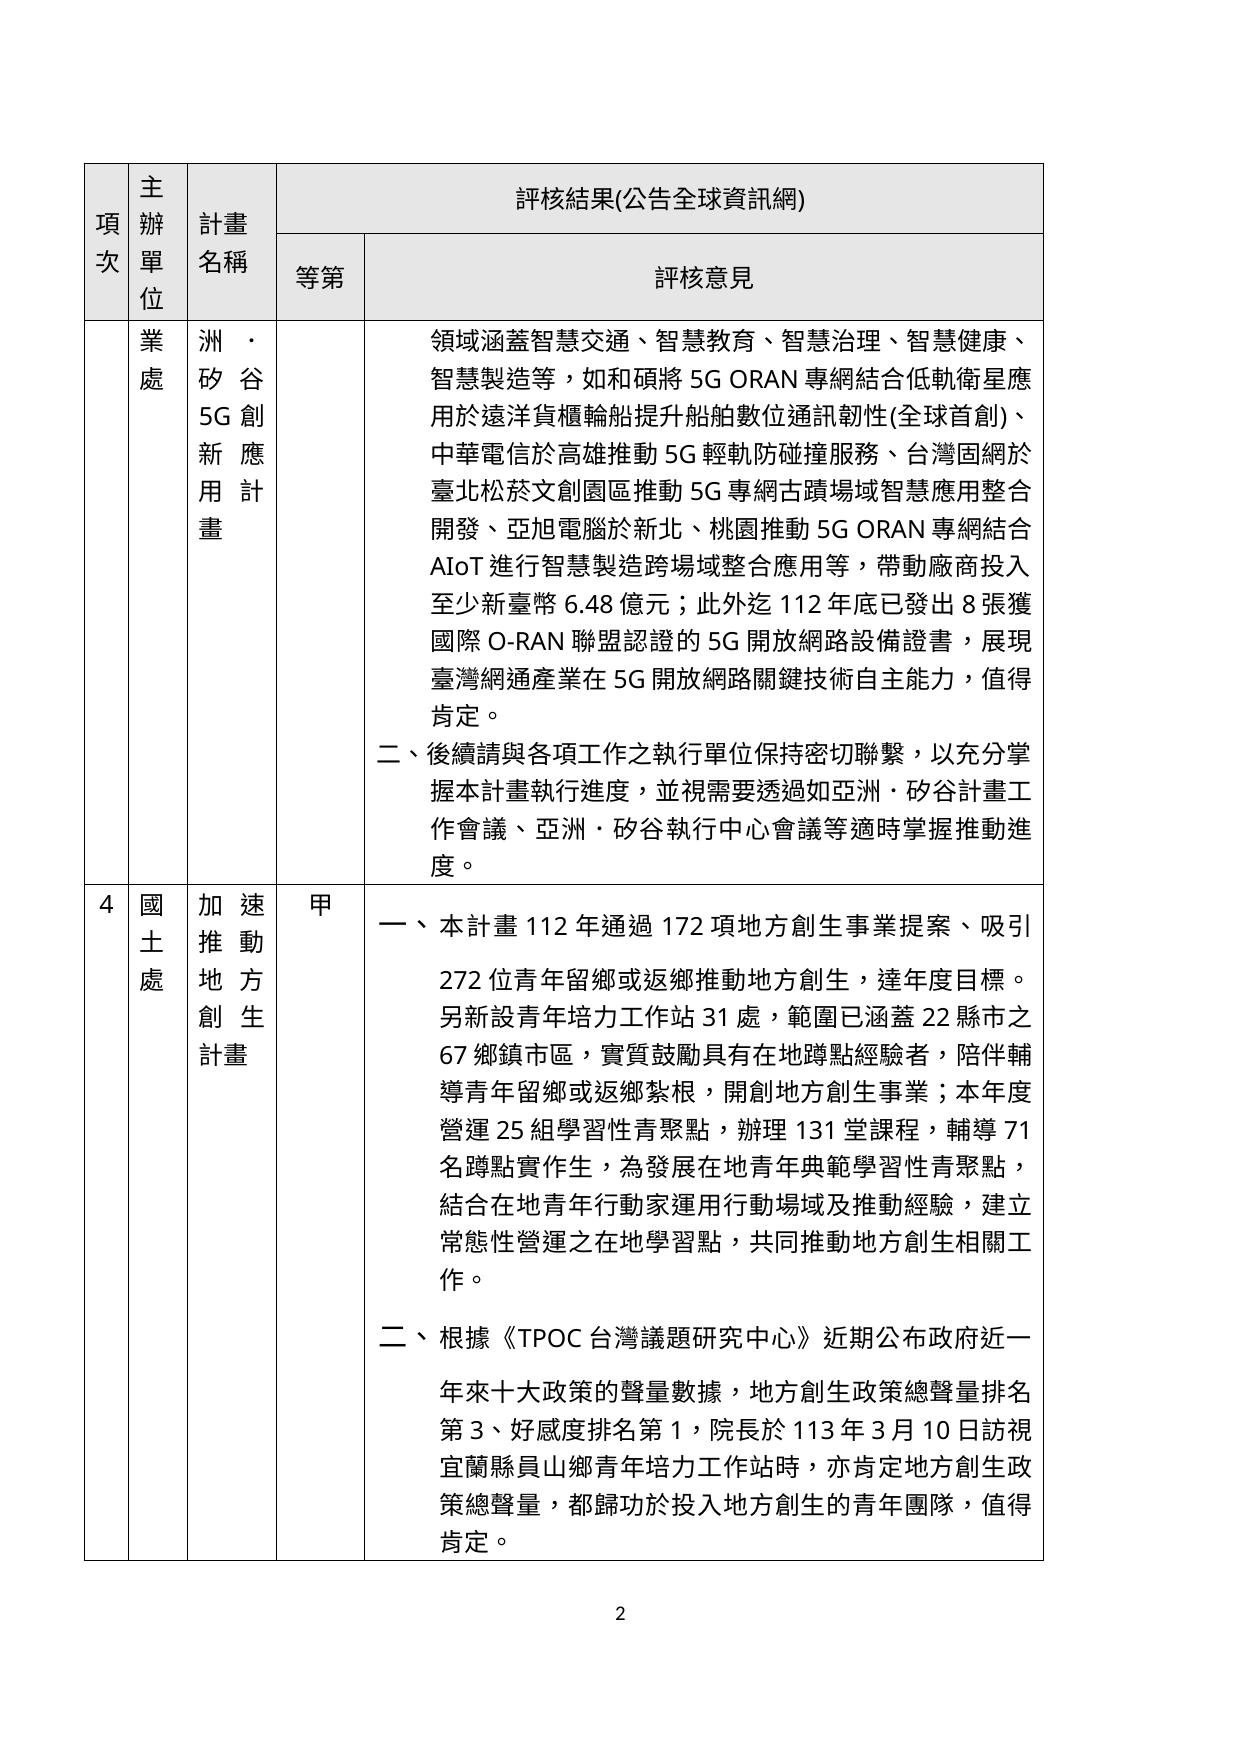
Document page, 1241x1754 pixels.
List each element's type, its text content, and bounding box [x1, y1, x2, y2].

table_cell 本計畫112年通過172項地方創生事業提案、吸引272位青年留鄉或返鄉推動地方創生，達年度目標。另新設青年培力工作站31處，範圍已涵蓋22縣市之67鄉鎮市區，實質鼓勵具有在地蹲點經驗者，陪伴輔導青年留鄉或返鄉紮根，開創地方創生事業；本年度營運25組學習性青聚點，辦理131堂課程，輔導71名蹲點實作生，為發展在地青年典範學習性青聚點，結合在地青年行動家運用行動場域及推動經驗，建立常態性營運之在地學習點，共同推動地方創生相關工作。 根據《TPOC台灣議題研究中心》近期公布政府近一年來十大政策的聲量數據，地方創生政策總聲量排名第3、好感度排名第1，院長於113年3月10日訪視宜蘭縣員山鄉青年培力工作站時，亦肯定地方創生政策總聲量，都歸功於投入地方創生的青年團隊，值得肯定。 本計畫涉及中央10個部會政府，計畫性質有別於一般公共工程建設，由地方為主體，需要長期耕耘及凝聚共識，須花費較長時間輔導及討論，故計畫核定時程不易掌握，亦無法完全配合預算年度加速核定。請國土處責成分區輔導中心加速整合及輔導轄區內地方創生計畫及相關事業提案，持續針對已通過之創生計畫，衡酌實際執行狀況，滾動檢討事業提案內容。 [365, 885, 1043, 1560]
table_cell 領域涵蓋智慧交通、智慧教育、智慧治理、智慧健康、智慧製造等，如和碩將5G ORAN專網結合低軌衛星應用於遠洋貨櫃輪船提升船舶數位通訊韌性(全球首創)、中華電信於高雄推動5G輕軌防碰撞服務、台灣固網於臺北松菸文創園區推動5G專網古蹟場域智慧應用整合開發、亞旭電腦於新北、桃園推動5G ORAN專網結合AIoT進行智慧製造跨場域整合應用等，帶動廠商投入至少新臺幣6.48億元；此外迄112年底已發出8張獲國際O-RAN聯盟認證的5G開放網路設備證書，展現臺灣網通產業在5G開放網路關鍵技術自主能力，值得肯定。 二、後續請與各項工作之執行單位保持密切聯繫，以充分掌握本計畫執行進度，並視需要透過如亞洲．矽谷計畫工作會議、亞洲．矽谷執行中心會議等適時掌握推動進度。 [365, 321, 1043, 884]
table_cell 國土處 [129, 885, 187, 1560]
table_cell [277, 321, 364, 884]
table_cell 評核意見 [365, 234, 1043, 320]
table_header 項次 [85, 164, 128, 320]
table_cell 洲．矽谷5G創新應用計畫 [188, 321, 276, 884]
table_cell 4 [85, 885, 128, 1560]
table_cell 加速推動地方創生計畫 [188, 885, 276, 1560]
table_header 計畫 名稱 [188, 164, 276, 320]
table_cell 甲 [277, 885, 364, 1560]
table_header 主辦單位 [129, 164, 187, 320]
table_header 評核結果(公告全球資訊網) [277, 164, 1043, 233]
table_cell 等第 [277, 234, 364, 320]
table_cell 業處 [129, 321, 187, 884]
table_cell [85, 321, 128, 884]
